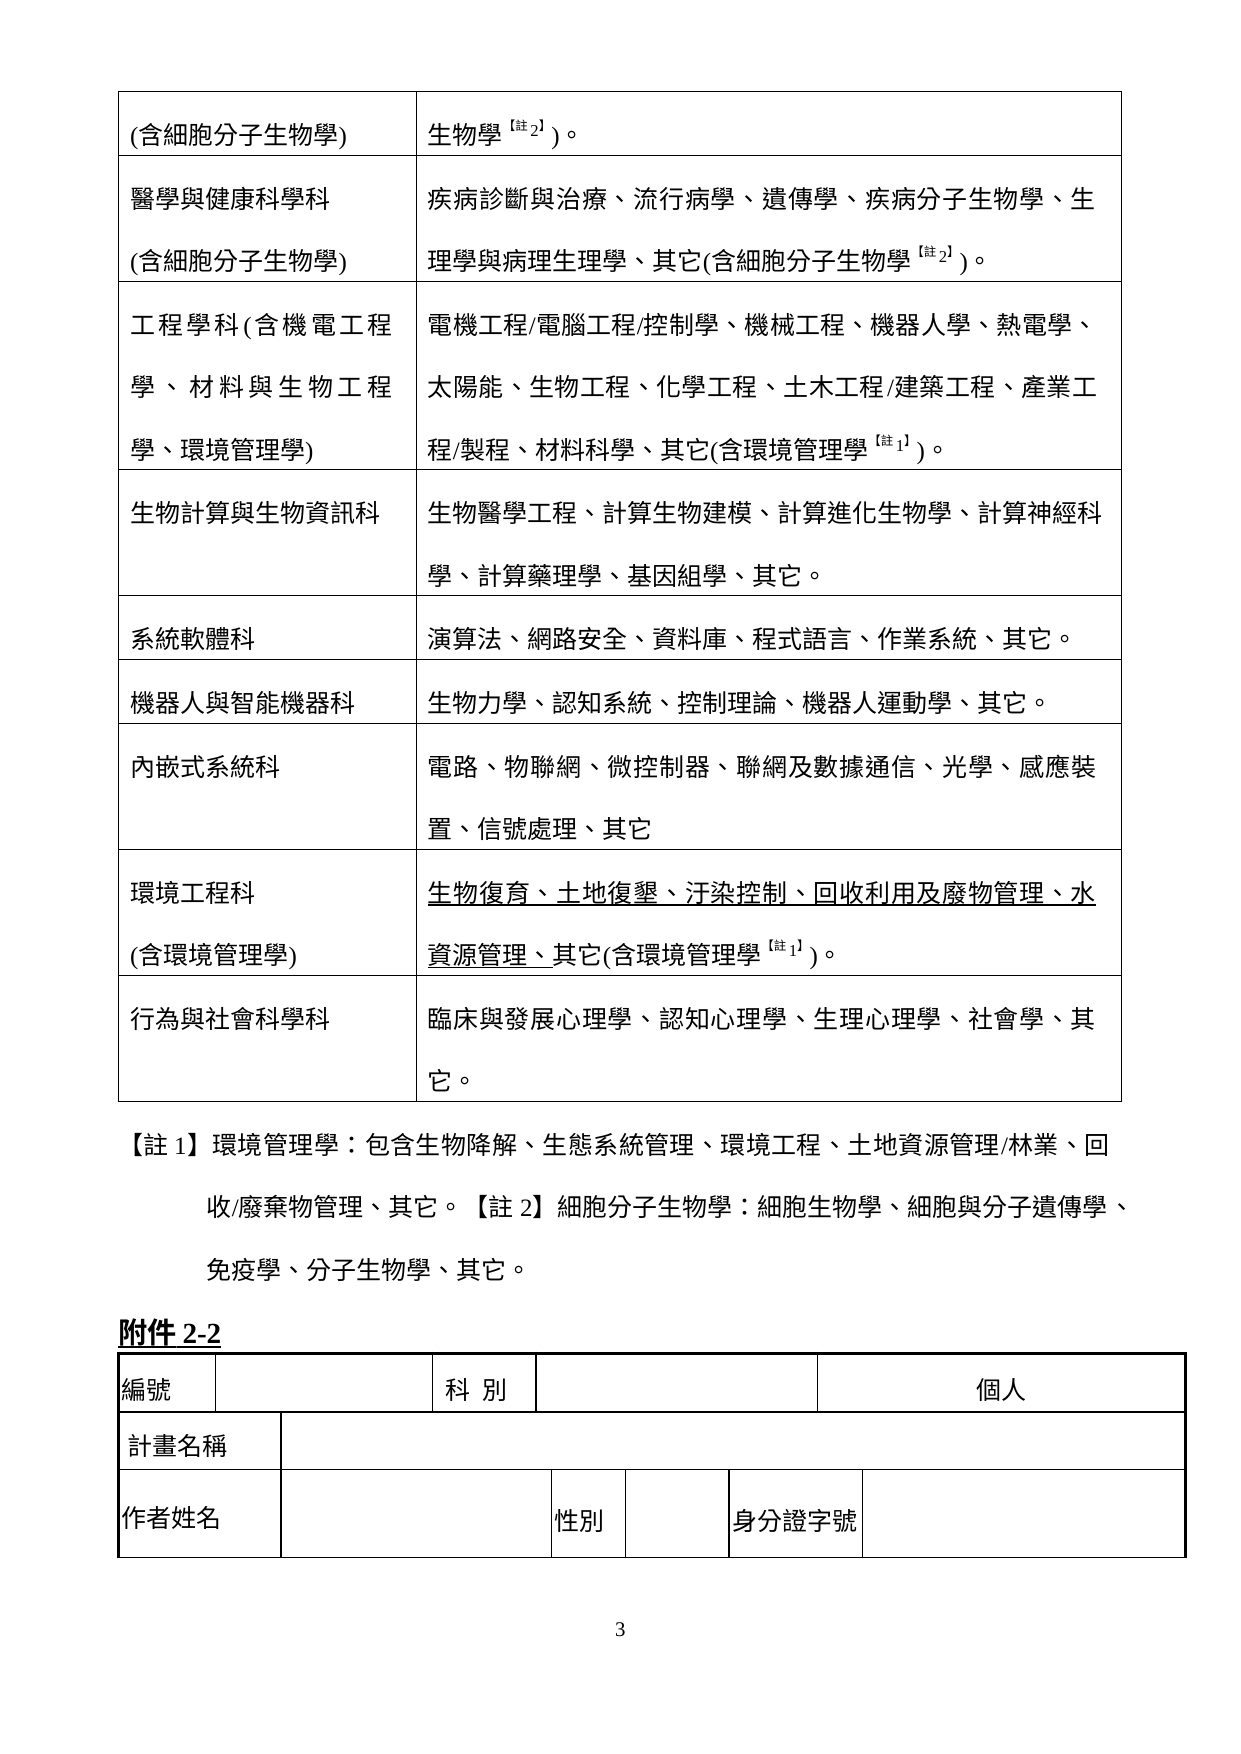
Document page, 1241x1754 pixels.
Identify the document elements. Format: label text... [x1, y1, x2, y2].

table_cell 生物復育、土地復墾、汙染控制、回收利用及廢物管理、水資源管理、其它(含環境管理學【註1】)。 [417, 850, 1121, 974]
table_cell [863, 1470, 1184, 1557]
table_cell [282, 1470, 551, 1557]
table_cell 演算法、網路安全、資料庫、程式語言、作業系統、其它。 [417, 596, 1121, 659]
table_header 科 別 [433, 1355, 535, 1411]
table_cell 系統軟體科 [119, 596, 416, 659]
text 【註1】環境管理學：包含生物降解、生態系統管理、環境工程、土地資源管理/林業、回收/廢棄物管理、其它。【註2】細胞分子生物學：細胞生物學、細胞與分子遺傳學、免疫學、分子生物學、其它。 [118, 1102, 1109, 1289]
table_cell 疾病診斷與治療、流行病學、遺傳學、疾病分子生物學、生理學與病理生理學、其它(含細胞分子生物學【註2】)。 [417, 156, 1121, 281]
text 附件2-2 [118, 1289, 1122, 1352]
table_cell 生物計算與生物資訊科 [119, 470, 416, 595]
table_cell 電機工程/電腦工程/控制學、機械工程、機器人學、熱電學、太陽能、生物工程、化學工程、土木工程/建築工程、產業工程/製程、材料科學、其它(含環境管理學【註1】)。 [417, 282, 1121, 469]
table_cell [626, 1470, 728, 1557]
table_cell 生物學【註2】)。 [417, 92, 1121, 155]
table_header 個人 [818, 1355, 1184, 1411]
table_cell 生物力學、認知系統、控制理論、機器人運動學、其它。 [417, 660, 1121, 722]
table_cell 工程學科(含機電工程學、材料與生物工程學、環境管理學) [119, 282, 416, 469]
table_cell (含細胞分子生物學) [119, 92, 416, 155]
table_header [537, 1355, 817, 1411]
table_cell 環境工程科 (含環境管理學) [119, 850, 416, 974]
table_cell 生物醫學工程、計算生物建模、計算進化生物學、計算神經科學、計算藥理學、基因組學、其它。 [417, 470, 1121, 595]
table_cell 機器人與智能機器科 [119, 660, 416, 722]
table_cell 計畫名稱 [120, 1413, 280, 1469]
table_cell [282, 1413, 1184, 1469]
table_header 編號 [120, 1355, 215, 1411]
table_cell 行為與社會科學科 [119, 976, 416, 1101]
table_cell 身分證字號 [730, 1470, 862, 1557]
table_cell 性別 [552, 1470, 625, 1557]
table_header [216, 1355, 432, 1411]
table_cell 內嵌式系統科 [119, 724, 416, 848]
table_cell 臨床與發展心理學、認知心理學、生理心理學、社會學、其它。 [417, 976, 1121, 1101]
table_cell 作者姓名 [120, 1470, 280, 1557]
table_cell 電路、物聯網、微控制器、聯網及數據通信、光學、感應裝置、信號處理、其它 [417, 724, 1121, 848]
table_cell 醫學與健康科學科 (含細胞分子生物學) [119, 156, 416, 281]
